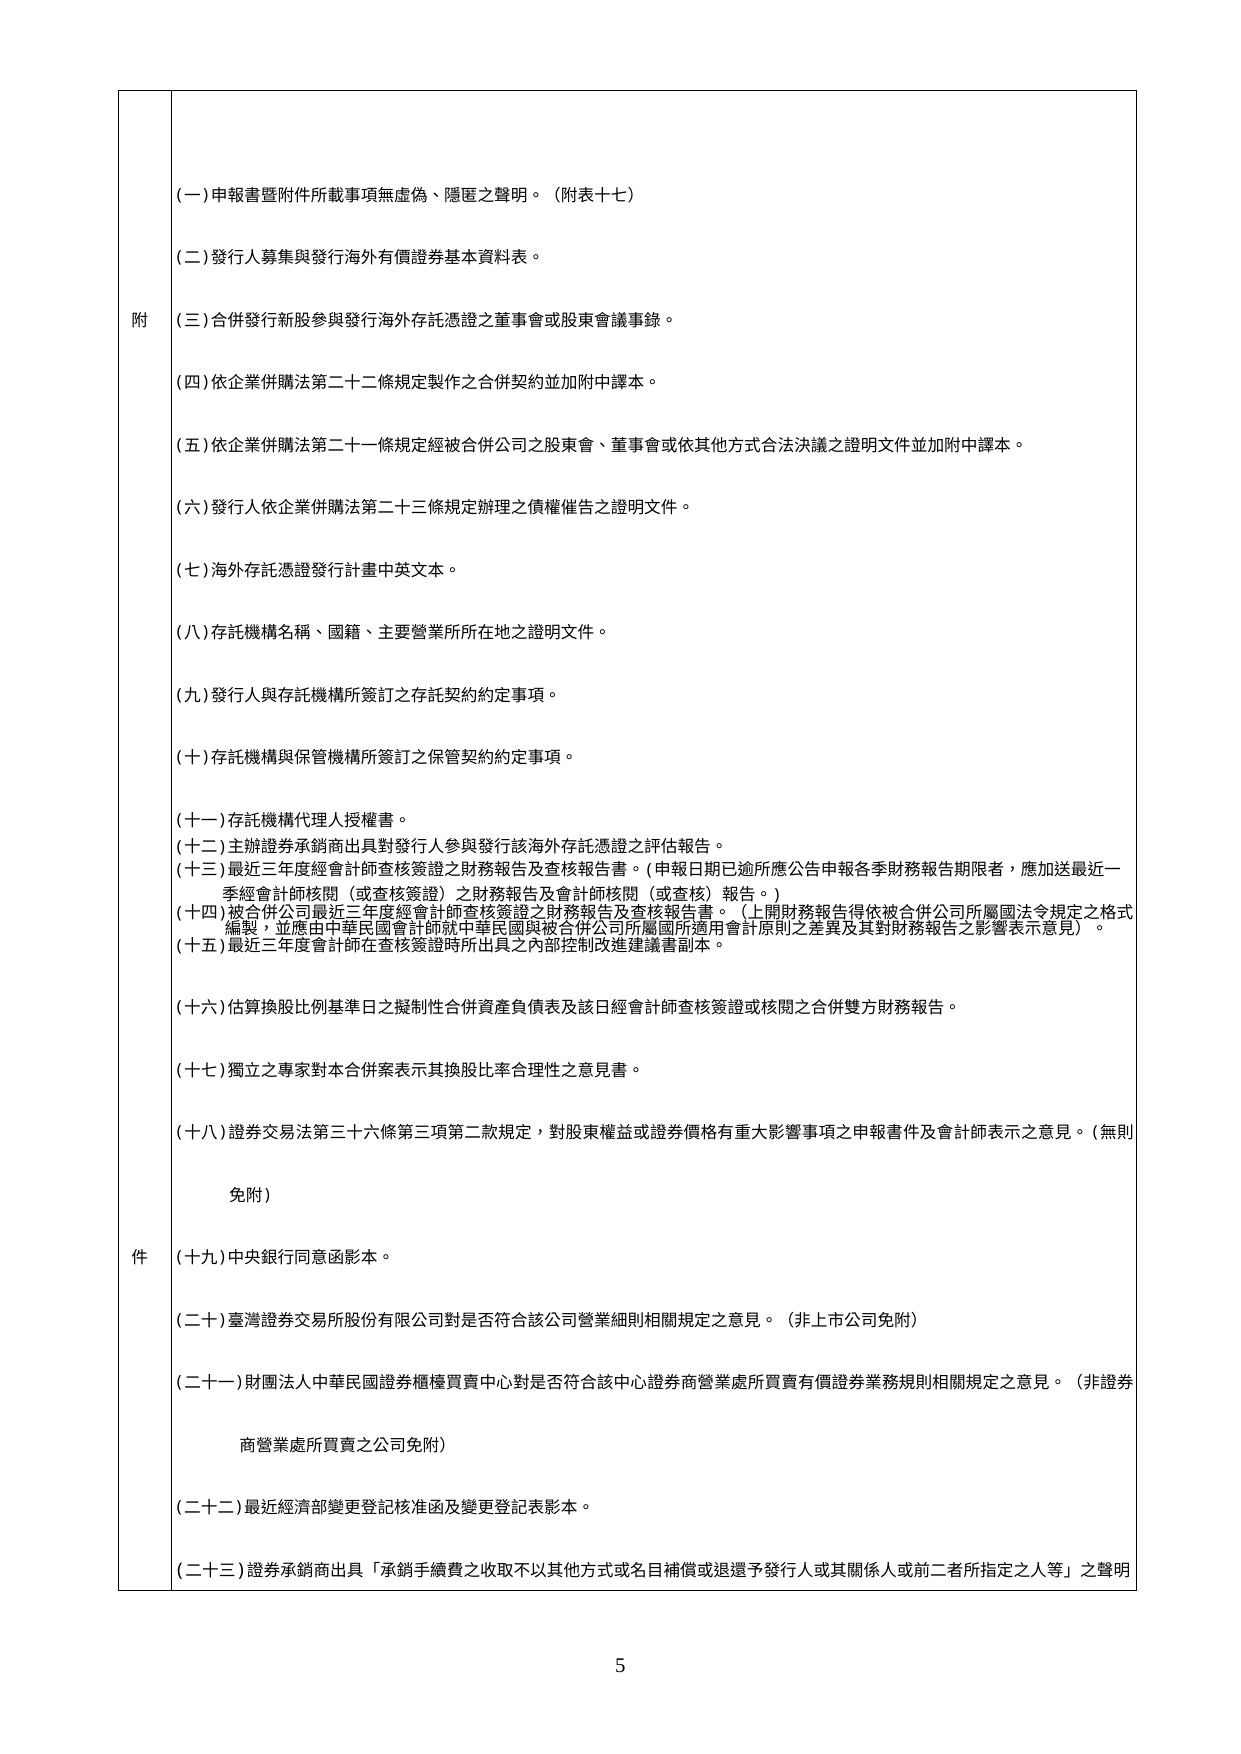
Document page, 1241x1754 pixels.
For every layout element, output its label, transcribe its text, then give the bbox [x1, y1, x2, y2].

table_cell 附 件 [119, 91, 171, 1589]
table_cell (一)申報書暨附件所載事項無虛偽、隱匿之聲明。（附表十七） (二)發行人募集與發行海外有價證券基本資料表。 (三)合併發行新股參與發行海外存託憑證之董事會或股東會議事錄。 (四)依企業併購法第二十二條規定製作之合併契約並加附中譯本。 (五)依企業併購法第二十一條規定經被合併公司之股東會、董事會或依其他方式合法決議之證明文件並加附中譯本。 (六)發行人依企業併購法第二十三條規定辦理之債權催告之證明文件。 (七)海外存託憑證發行計畫中英文本。 (八)存託機構名稱、國籍、主要營業所所在地之證明文件。 (九)發行人與存託機構所簽訂之存託契約約定事項。 (十)存託機構與保管機構所簽訂之保管契約約定事項。 (十一)存託機構代理人授權書。 (十二)主辦證券承銷商出具對發行人參與發行該海外存託憑證之評估報告。 (十三)最近三年度經會計師查核簽證之財務報告及查核報告書。(申報日期已逾所應公告申報各季財務報告期限者，應加送最近一季經會計師核閱（或查核簽證）之財務報告及會計師核閱（或查核）報告。) (十四)被合併公司最近三年度經會計師查核簽證之財務報告及查核報告書。（上開財務報告得依被合併公司所屬國法令規定之格式編製，並應由中華民國會計師就中華民國與被合併公司所屬國所適用會計原則之差異及其對財務報告之影響表示意見）。 (十五)最近三年度會計師在查核簽證時所出具之內部控制改進建議書副本。 (十六)估算換股比例基準日之擬制性合併資產負債表及該日經會計師查核簽證或核閱之合併雙方財務報告。 (十七)獨立之專家對本合併案表示其換股比率合理性之意見書。 (十八)證券交易法第三十六條第三項第二款規定，對股東權益或證券價格有重大影響事項之申報書件及會計師表示之意見。(無則免附) (十九)中央銀行同意函影本。 (二十)臺灣證券交易所股份有限公司對是否符合該公司營業細則相關規定之意見。（非上市公司免附） (二十一)財團法人中華民國證券櫃檯買賣中心對是否符合該中心證券商營業處所買賣有價證券業務規則相關規定之意見。（非證券商營業處所買賣之公司免附） (二十二)最近經濟部變更登記核准函及變更登記表影本。 (二十三)證券承銷商出具「承銷手續費之收取不以其他方式或名目補償或退還予發行人或其關係人或前二者所指定之人等」之聲明 [172, 91, 1136, 1589]
